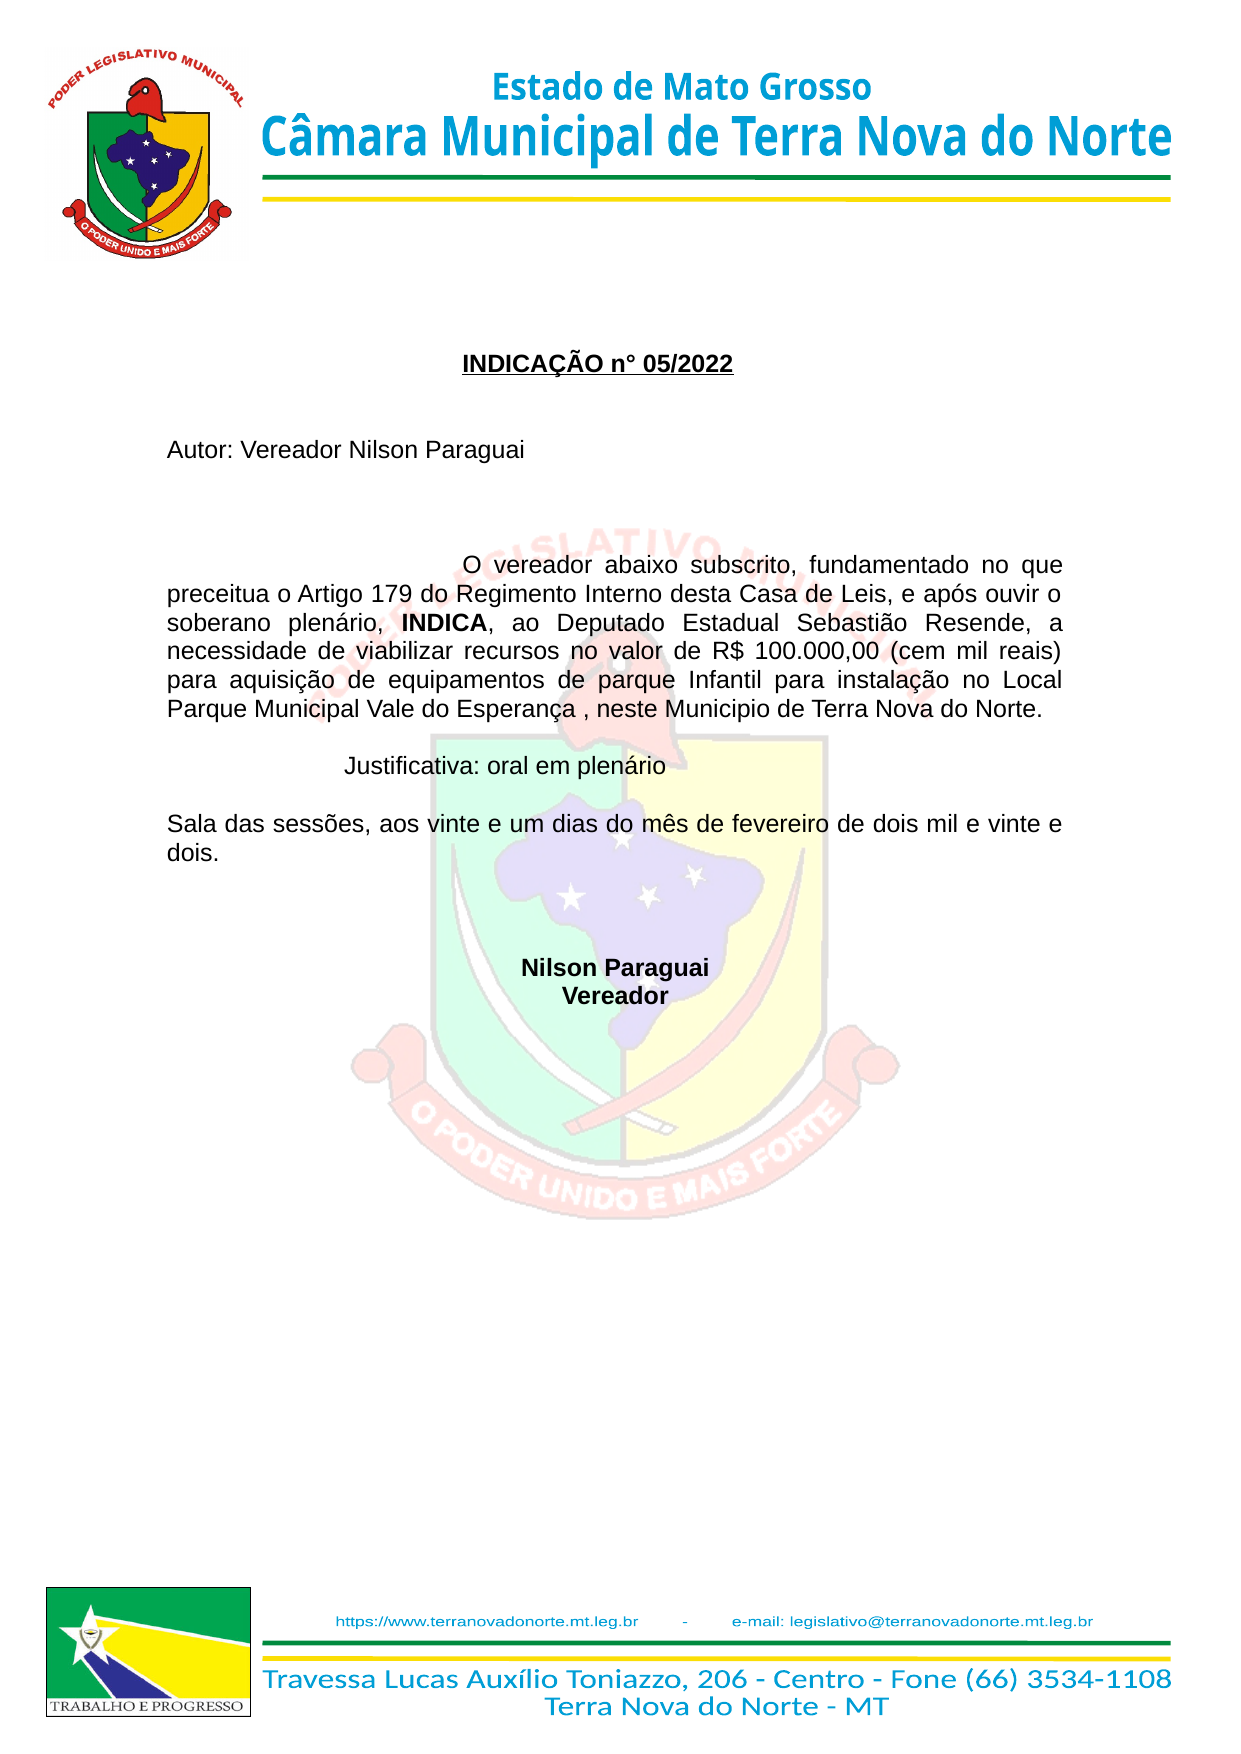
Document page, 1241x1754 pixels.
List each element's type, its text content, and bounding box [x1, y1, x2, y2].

text Autor: Vereador Nilson Paraguai [167, 435, 1064, 464]
text Sala das sessões, aos vinte e um dias do mês de fevereiro de dois mil e vinte e dois. [956, 809, 1064, 866]
text Vereador [167, 981, 292, 1010]
text Vereador [956, 981, 1064, 1010]
text Sala das sessões, aos vinte e um dias do mês de fevereiro de dois mil e vinte e dois. [167, 809, 292, 866]
text Justificativa: oral em plenário [167, 751, 292, 780]
text Nilson Paraguai [956, 953, 1064, 981]
text Nilson Paraguai [167, 953, 292, 981]
text Justificativa: oral em plenário [956, 751, 1064, 780]
picture [47, 1588, 250, 1716]
text O vereador abaixo subscrito, fundamentado no que preceitua o Artigo 179 do Regimento Interno desta Casa de Leis, e após ouvir o soberano plenário, INDICA, ao Deputado Estadual Sebastião Resende, a necessidade de viabilizar recursos no valor de R$ 100.000,00 (cem mil reais) para aquisição de equipamentos de parque Infantil para instalação no Local Parque Municipal Vale do Esperança , neste Municipio de Terra Nova do Norte. [167, 550, 292, 723]
text O vereador abaixo subscrito, fundamentado no que preceitua o Artigo 179 do Regimento Interno desta Casa de Leis, e após ouvir o soberano plenário, INDICA, ao Deputado Estadual Sebastião Resende, a necessidade de viabilizar recursos no valor de R$ 100.000,00 (cem mil reais) para aquisição de equipamentos de parque Infantil para instalação no Local Parque Municipal Vale do Esperança , neste Municipio de Terra Nova do Norte. [956, 550, 1064, 723]
picture [44, 47, 249, 261]
text INDICAÇÃO n° 05/2022 [167, 349, 1064, 378]
